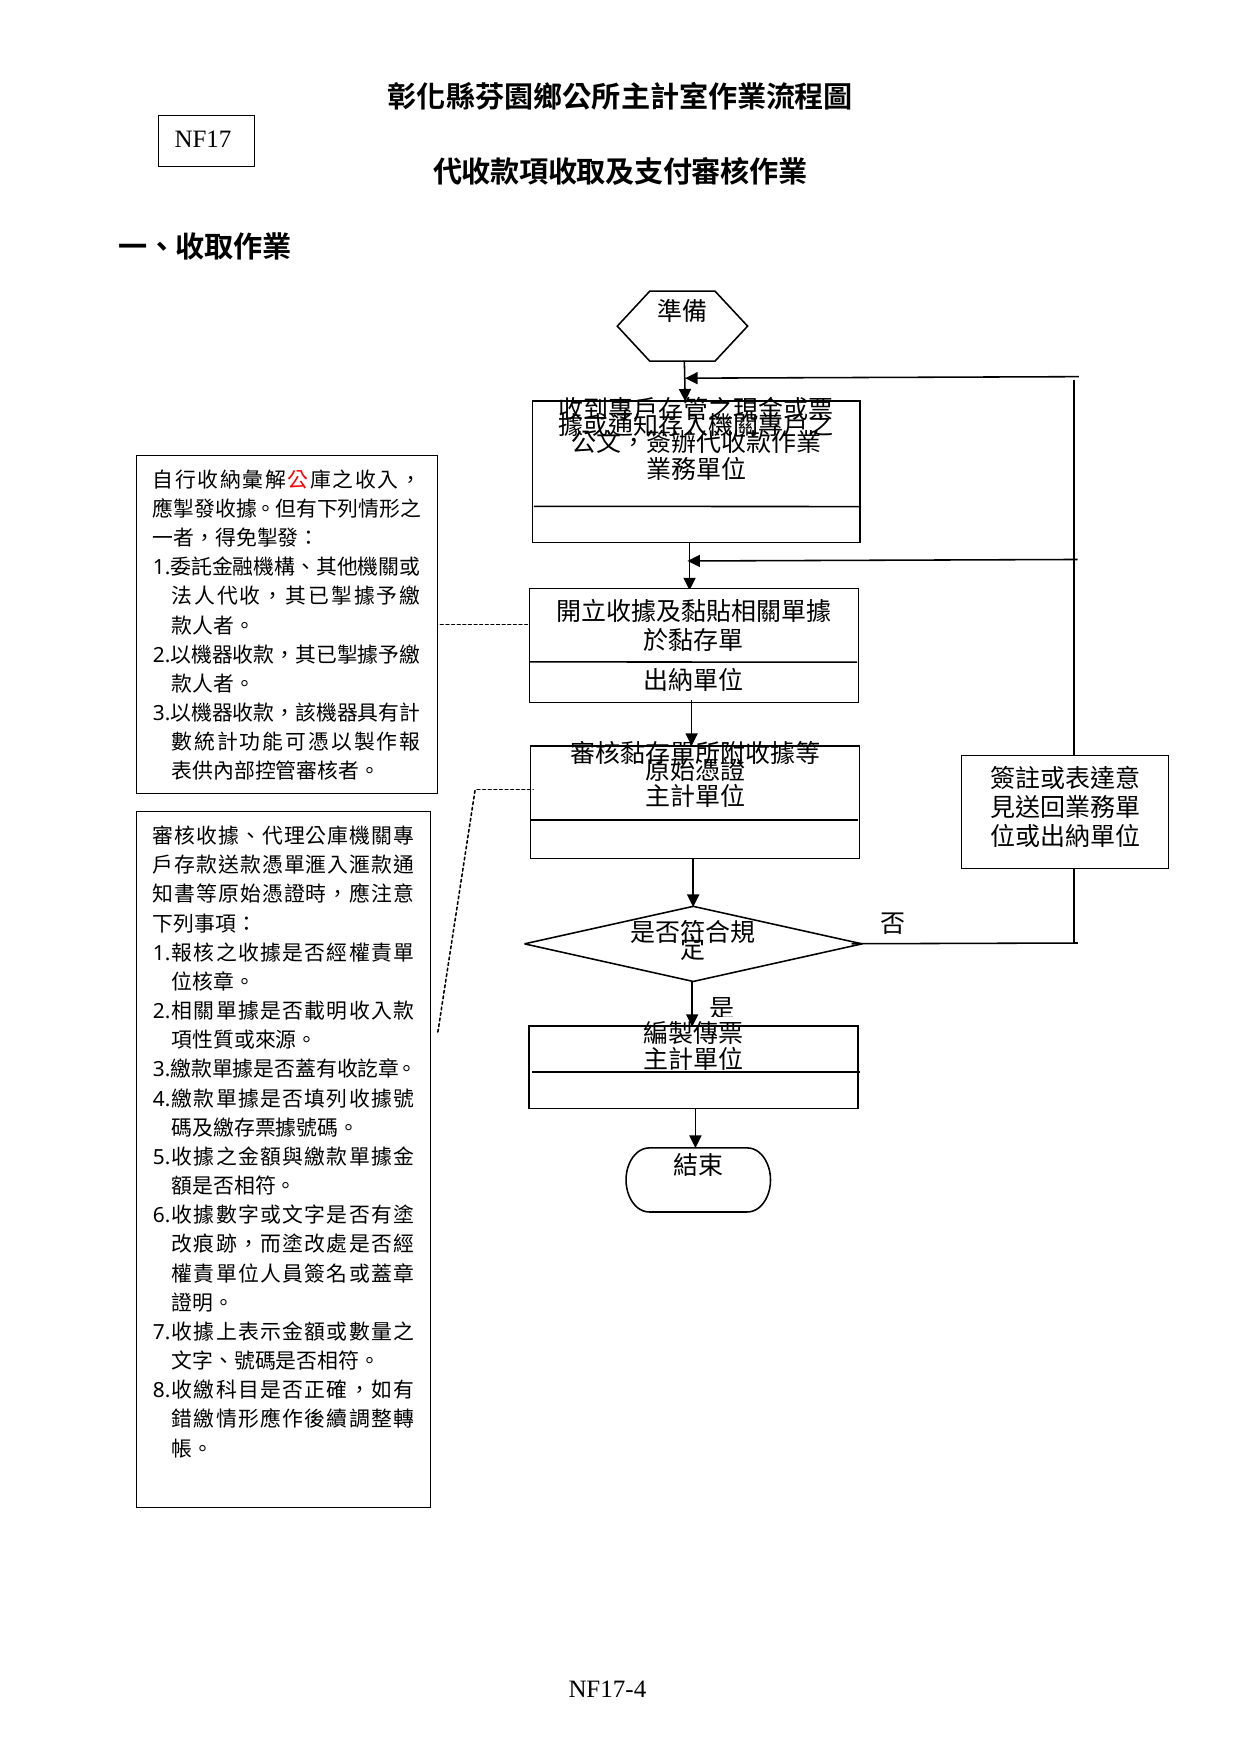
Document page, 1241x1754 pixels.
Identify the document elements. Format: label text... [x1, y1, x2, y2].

text 1.報核之收據是否經權責單位核章。 [153, 937, 415, 995]
text 代收款項收取及支付審核作業 [118, 133, 1122, 208]
text 否 [880, 903, 903, 940]
text 3.以機器收款，該機器具有計數統計功能可憑以製作報表供內部控管審核者。 [153, 697, 421, 785]
text 彰化縣芬園鄉公所主計室作業流程圖 [118, 58, 1122, 133]
text 3.繳款單據是否蓋有收訖章。 [153, 1053, 415, 1083]
text 2.以機器收款，其已掣據予繳款人者。 [153, 639, 421, 697]
text 4.繳款單據是否填列收據號碼及繳存票據號碼。 [153, 1083, 415, 1141]
text NF17 [174, 124, 238, 153]
text 7.收據上表示金額或數量之文字、號碼是否相符。 [153, 1316, 415, 1374]
text 1.委託金融機構、其他機關或法人代收，其已掣據予繳款人者。 [153, 551, 421, 639]
text 是 [709, 988, 732, 1017]
text 6.收據數字或文字是否有塗改痕跡，而塗改處是否經權責單位人員簽名或蓋章證明。 [153, 1199, 415, 1316]
text 開立收據及黏貼相關單據於黏存單 [545, 597, 842, 655]
text 2.相關單據是否載明收入款項性質或來源。 [153, 995, 415, 1053]
text 8.收繳科目是否正確，如有錯繳情形應作後續調整轉帳。 [153, 1374, 415, 1462]
text 簽註或表達意見送回業務單位或出納單位 [978, 764, 1152, 851]
text 審核收據、代理公庫機關專戶存款送款憑單滙入滙款通知書等原始憑證時，應注意下列事項： [153, 820, 415, 937]
text 5.收據之金額與繳款單據金額是否相符。 [153, 1141, 415, 1199]
text 自行收納彙解公庫之收入，應掣發收據。但有下列情形之一者，得免掣發： [153, 464, 421, 551]
text 出納單位 [545, 666, 842, 694]
text 一、收取作業 [118, 208, 1122, 283]
